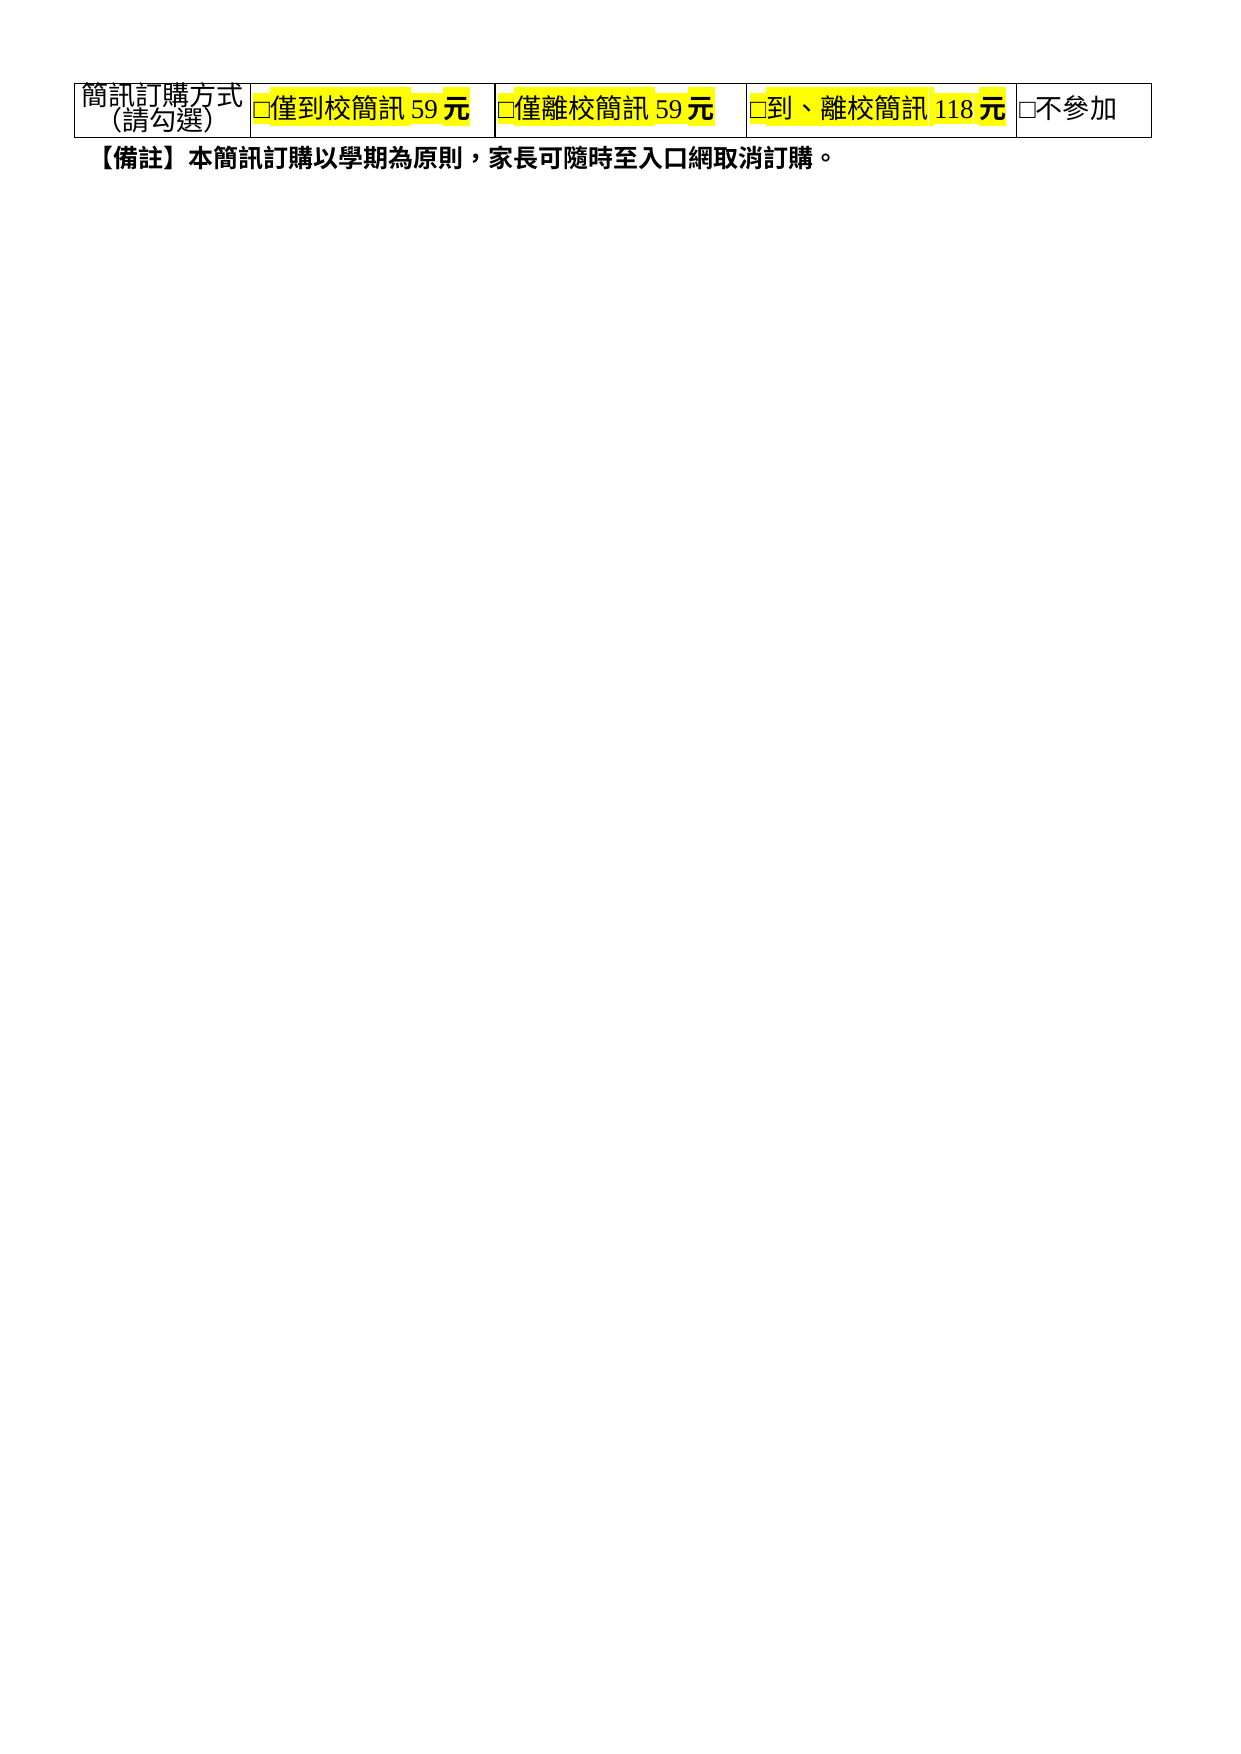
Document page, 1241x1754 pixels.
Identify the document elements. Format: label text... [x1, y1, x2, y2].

table_cell □到、離校簡訊118元 [747, 84, 1016, 137]
table_cell □僅到校簡訊59元 [251, 84, 494, 137]
table_cell □不參加 [1017, 84, 1151, 137]
table_cell 簡訊訂購方式 （請勾選） [75, 84, 250, 137]
text 【備註】本簡訊訂購以學期為原則，家長可隨時至入口網取消訂購。 [89, 138, 1152, 174]
table_cell □僅離校簡訊59元 [496, 84, 746, 137]
